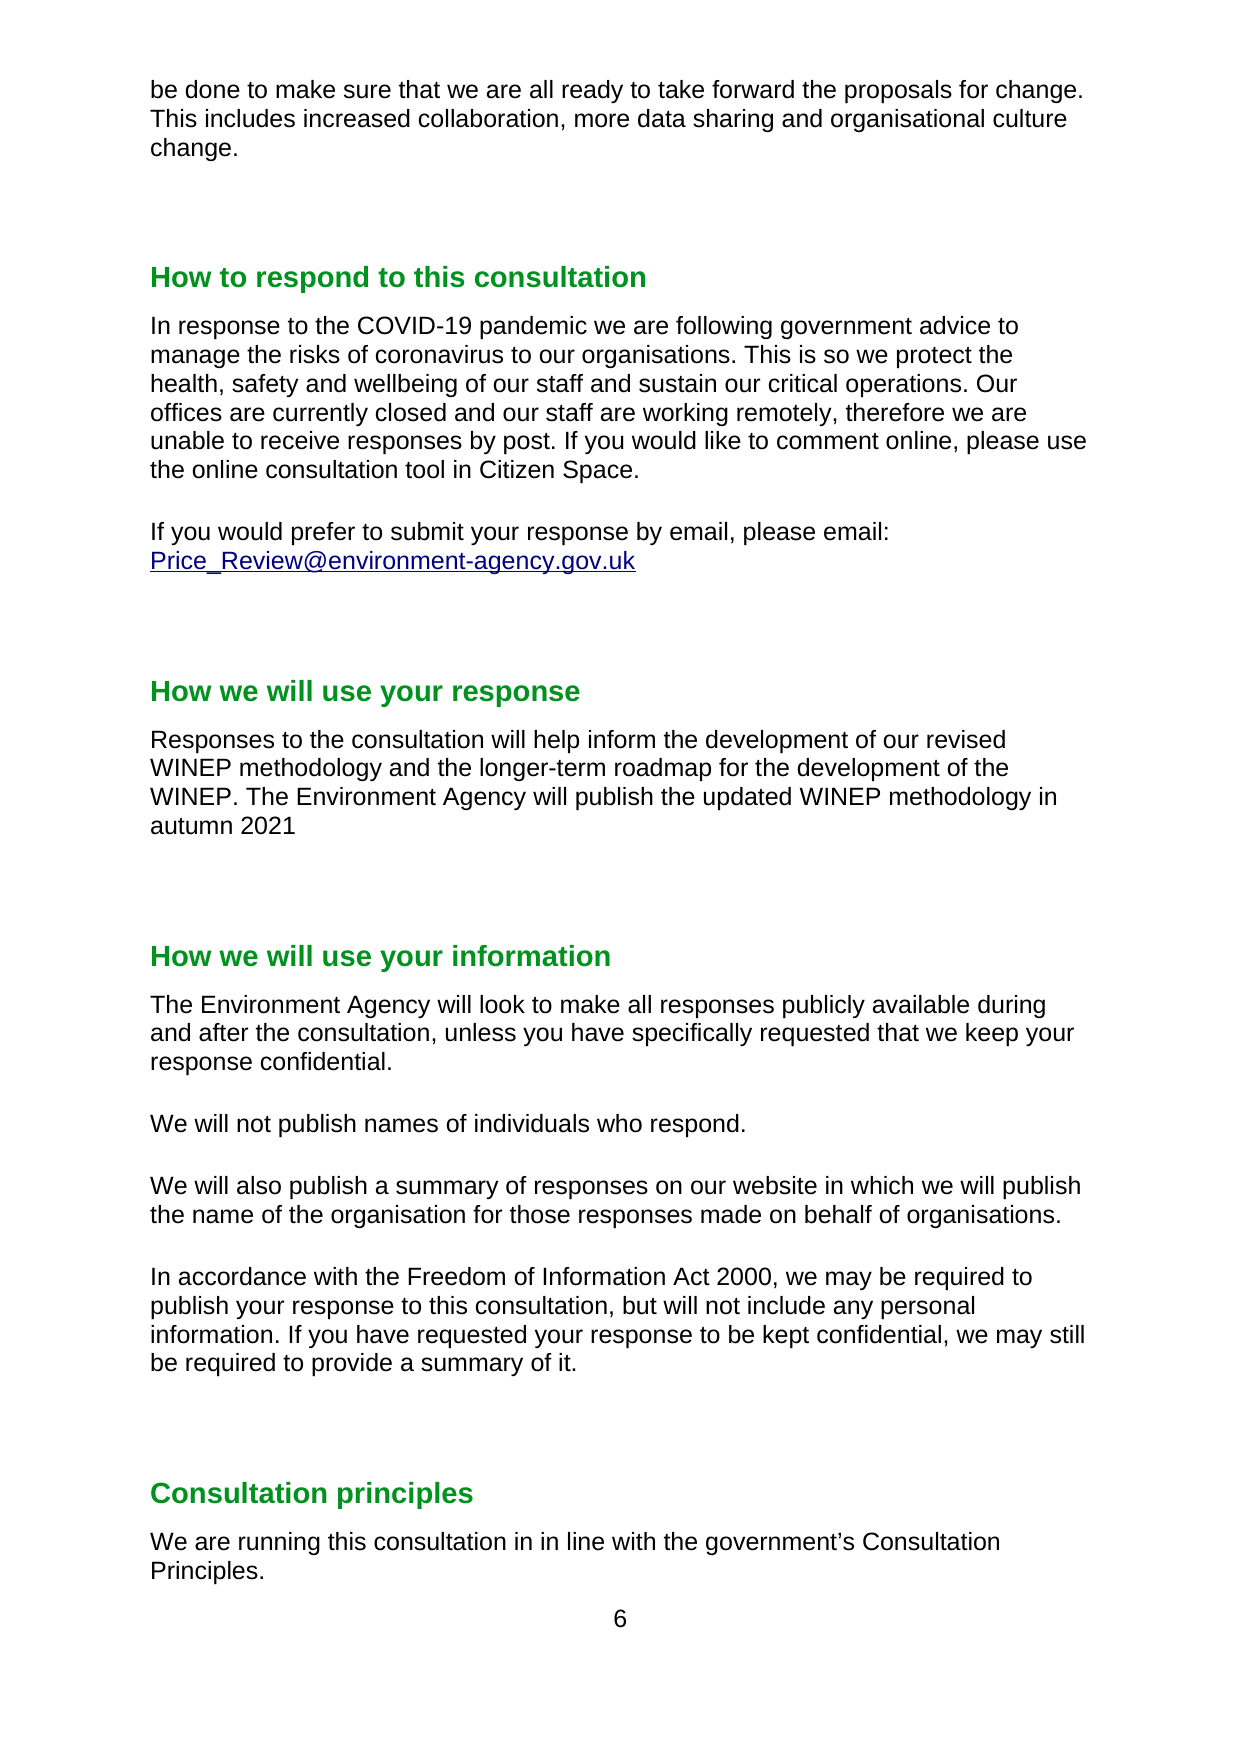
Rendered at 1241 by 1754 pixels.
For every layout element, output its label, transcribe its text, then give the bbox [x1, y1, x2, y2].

text In response to the COVID-19 pandemic we are following government advice to manage the risks of coronavirus to our organisations. This is so we protect the health, safety and wellbeing of our staff and sustain our critical operations. Our offices are currently closed and our staff are working remotely, therefore we are unable to receive responses by post. If you would like to comment online, please use the online consultation tool in Citizen Space. [150, 311, 1090, 484]
subtitle How we will use your information [150, 939, 1090, 973]
text be done to make sure that we are all ready to take forward the proposals for change. This includes increased collaboration, more data sharing and organisational culture change. [150, 75, 1090, 161]
text We will also publish a summary of responses on our website in which we will publish the name of the organisation for those responses made on behalf of organisations. [150, 1171, 1090, 1229]
text If you would prefer to submit your response by email, please email: Price_Review@environment-agency.gov.uk [150, 517, 1090, 574]
text We are running this consultation in in line with the government’s Consultation Principles. [150, 1527, 1090, 1584]
subtitle Consultation principles [150, 1477, 1090, 1510]
subtitle How to respond to this consultation [150, 261, 1090, 294]
text In accordance with the Freedom of Information Act 2000, we may be required to publish your response to this consultation, but will not include any personal information. If you have requested your response to be kept confidential, we may still be required to provide a summary of it. [150, 1262, 1090, 1377]
text We will not publish names of individuals who respond. [150, 1109, 1090, 1138]
text The Environment Agency will look to make all responses publicly available during and after the consultation, unless you have specifically requested that we keep your response confidential. [150, 989, 1090, 1076]
text Responses to the consultation will help inform the development of our revised WINEP methodology and the longer-term roadmap for the development of the WINEP. The Environment Agency will publish the updated WINEP methodology in autumn 2021 [150, 724, 1090, 839]
subtitle How we will use your response [150, 674, 1090, 708]
